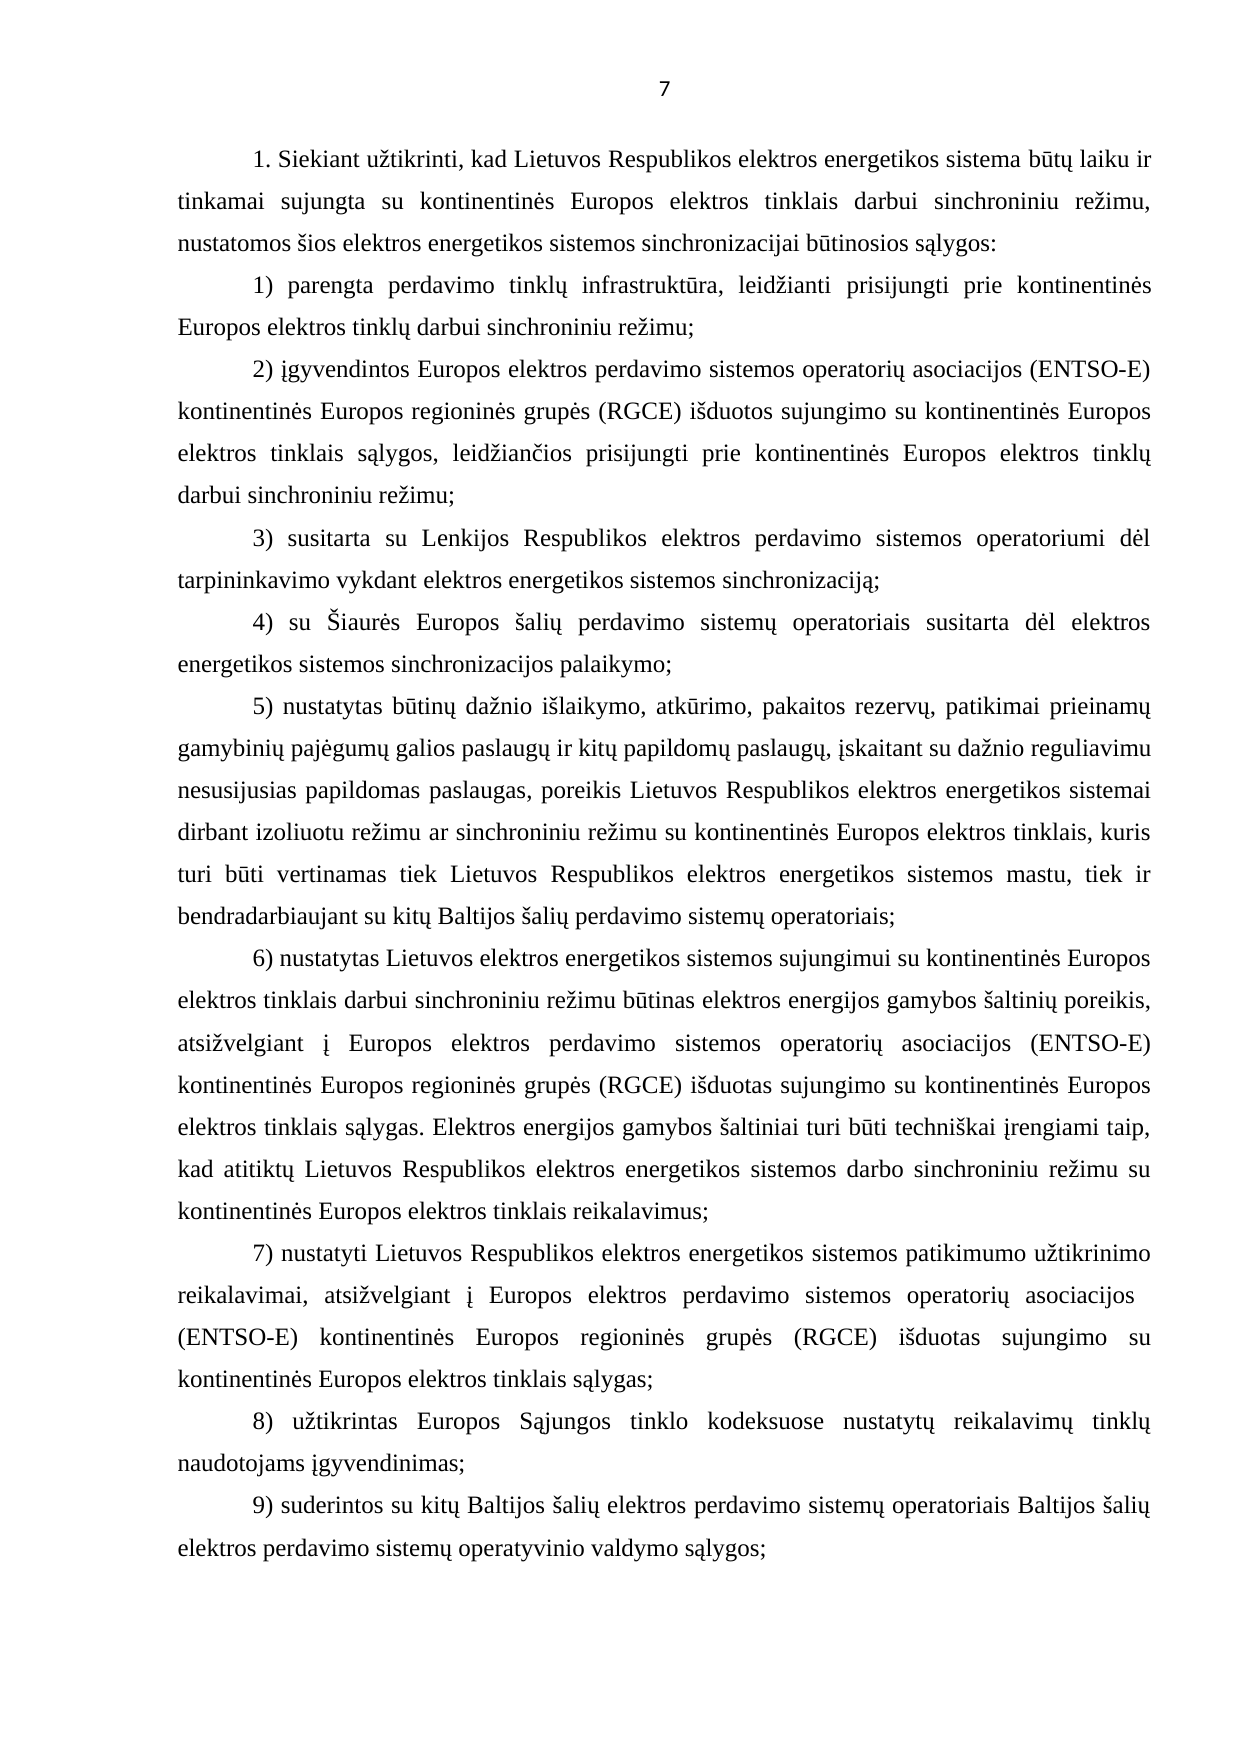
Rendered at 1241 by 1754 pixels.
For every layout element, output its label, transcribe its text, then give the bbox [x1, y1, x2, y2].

text 8) užtikrintas Europos Sąjungos tinklo kodeksuose nustatytų reikalavimų tinklų naudotojams įgyvendinimas; [177, 1393, 1152, 1477]
text 1. Siekiant užtikrinti, kad Lietuvos Respublikos elektros energetikos sistema būtų laiku ir tinkamai sujungta su kontinentinės Europos elektros tinklais darbui sinchroniniu režimu, nustatomos šios elektros energetikos sistemos sinchronizacijai būtinosios sąlygos: [177, 131, 1152, 257]
text 3) susitarta su Lenkijos Respublikos elektros perdavimo sistemos operatoriumi dėl tarpininkavimo vykdant elektros energetikos sistemos sinchronizaciją; [177, 509, 1152, 593]
text 9) suderintos su kitų Baltijos šalių elektros perdavimo sistemų operatoriais Baltijos šalių elektros perdavimo sistemų operatyvinio valdymo sąlygos; [177, 1477, 1152, 1561]
text 1) parengta perdavimo tinklų infrastruktūra, leidžianti prisijungti prie kontinentinės Europos elektros tinklų darbui sinchroniniu režimu; [177, 257, 1152, 341]
text 7) nustatyti Lietuvos Respublikos elektros energetikos sistemos patikimumo užtikrinimo reikalavimai, atsižvelgiant į Europos elektros perdavimo sistemos operatorių asociacijos (ENTSO-E) kontinentinės Europos regioninės grupės (RGCE) išduotas sujungimo su kontinentinės Europos elektros tinklais sąlygas; [177, 1225, 1152, 1393]
text 4) su Šiaurės Europos šalių perdavimo sistemų operatoriais susitarta dėl elektros energetikos sistemos sinchronizacijos palaikymo; [177, 593, 1152, 678]
text 2) įgyvendintos Europos elektros perdavimo sistemos operatorių asociacijos (ENTSO-E) kontinentinės Europos regioninės grupės (RGCE) išduotos sujungimo su kontinentinės Europos elektros tinklais sąlygos, leidžiančios prisijungti prie kontinentinės Europos elektros tinklų darbui sinchroniniu režimu; [177, 341, 1152, 509]
text 5) nustatytas būtinų dažnio išlaikymo, atkūrimo, pakaitos rezervų, patikimai prieinamų gamybinių pajėgumų galios paslaugų ir kitų papildomų paslaugų, įskaitant su dažnio reguliavimu nesusijusias papildomas paslaugas, poreikis Lietuvos Respublikos elektros energetikos sistemai dirbant izoliuotu režimu ar sinchroniniu režimu su kontinentinės Europos elektros tinklais, kuris turi būti vertinamas tiek Lietuvos Respublikos elektros energetikos sistemos mastu, tiek ir bendradarbiaujant su kitų Baltijos šalių perdavimo sistemų operatoriais; [177, 678, 1152, 930]
text 6) nustatytas Lietuvos elektros energetikos sistemos sujungimui su kontinentinės Europos elektros tinklais darbui sinchroniniu režimu būtinas elektros energijos gamybos šaltinių poreikis, atsižvelgiant į Europos elektros perdavimo sistemos operatorių asociacijos (ENTSO-E) kontinentinės Europos regioninės grupės (RGCE) išduotas sujungimo su kontinentinės Europos elektros tinklais sąlygas. Elektros energijos gamybos šaltiniai turi būti techniškai įrengiami taip, kad atitiktų Lietuvos Respublikos elektros energetikos sistemos darbo sinchroniniu režimu su kontinentinės Europos elektros tinklais reikalavimus; [177, 930, 1152, 1225]
